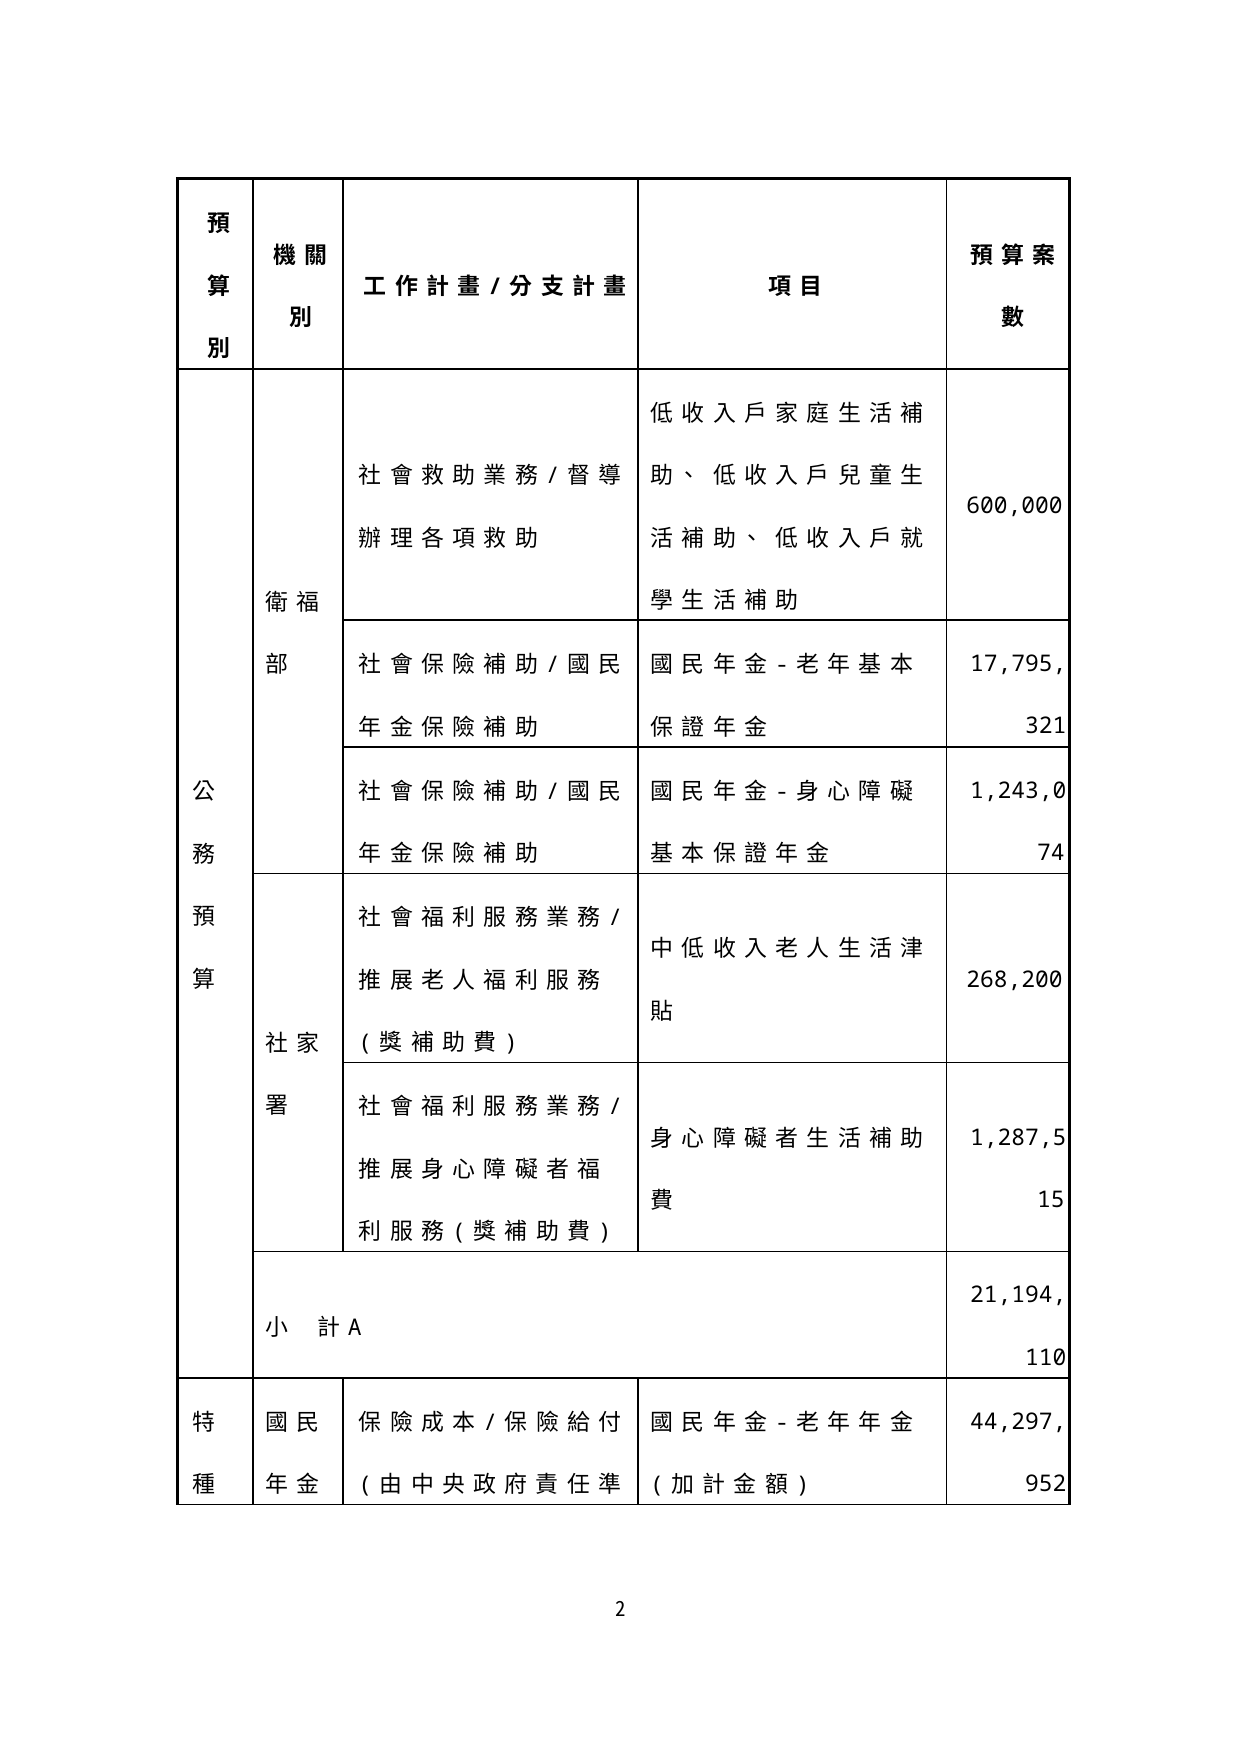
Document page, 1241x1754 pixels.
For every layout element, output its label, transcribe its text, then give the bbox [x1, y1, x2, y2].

table_cell 衛福部 [254, 370, 342, 872]
table_cell 44,297,952 [947, 1379, 1068, 1504]
table_cell 特種 [179, 1379, 252, 1504]
table_header 工作計畫/分支計畫 [344, 180, 637, 368]
table_cell 社家署 [254, 874, 342, 1251]
table_cell 國民年金-老年基本保證年金 [639, 621, 946, 746]
table_cell 社會救助業務/督導辦理各項救助 [344, 370, 637, 619]
table_cell 小 計A [254, 1252, 946, 1377]
table_cell 21,194,110 [947, 1252, 1068, 1377]
table_header 機關別 [254, 180, 342, 368]
table_cell 社會保險補助/國民年金保險補助 [344, 621, 637, 746]
table_cell 國民年金-身心障礙基本保證年金 [639, 748, 946, 872]
table_header 預算案數 [947, 180, 1068, 368]
table_header 項目 [639, 180, 946, 368]
table_cell 268,200 [947, 874, 1068, 1062]
table_cell 公務 預算 [179, 370, 252, 1377]
table_cell 600,000 [947, 370, 1068, 619]
table_cell 社會保險補助/國民年金保險補助 [344, 748, 637, 872]
table_cell 國民年金-老年年金(加計金額) [639, 1379, 946, 1504]
table_cell 身心障礙者生活補助費 [639, 1063, 946, 1251]
table_cell 保險成本/保險給付 (由中央政府責任準 [344, 1379, 637, 1504]
table_cell 社會福利服務業務/推展老人福利服務(獎補助費) [344, 874, 637, 1062]
table_header 預算別 [179, 180, 252, 368]
table_cell 國民年金 [254, 1379, 342, 1504]
table_cell 中低收入老人生活津貼 [639, 874, 946, 1062]
table_cell 低收入戶家庭生活補助、低收入戶兒童生活補助、低收入戶就學生活補助 [639, 370, 946, 619]
table_cell 社會福利服務業務/推展身心障礙者福利服務(獎補助費) [344, 1063, 637, 1251]
table_cell 17,795,321 [947, 621, 1068, 746]
table_cell 1,243,074 [947, 748, 1068, 872]
table_cell 1,287,515 [947, 1063, 1068, 1251]
